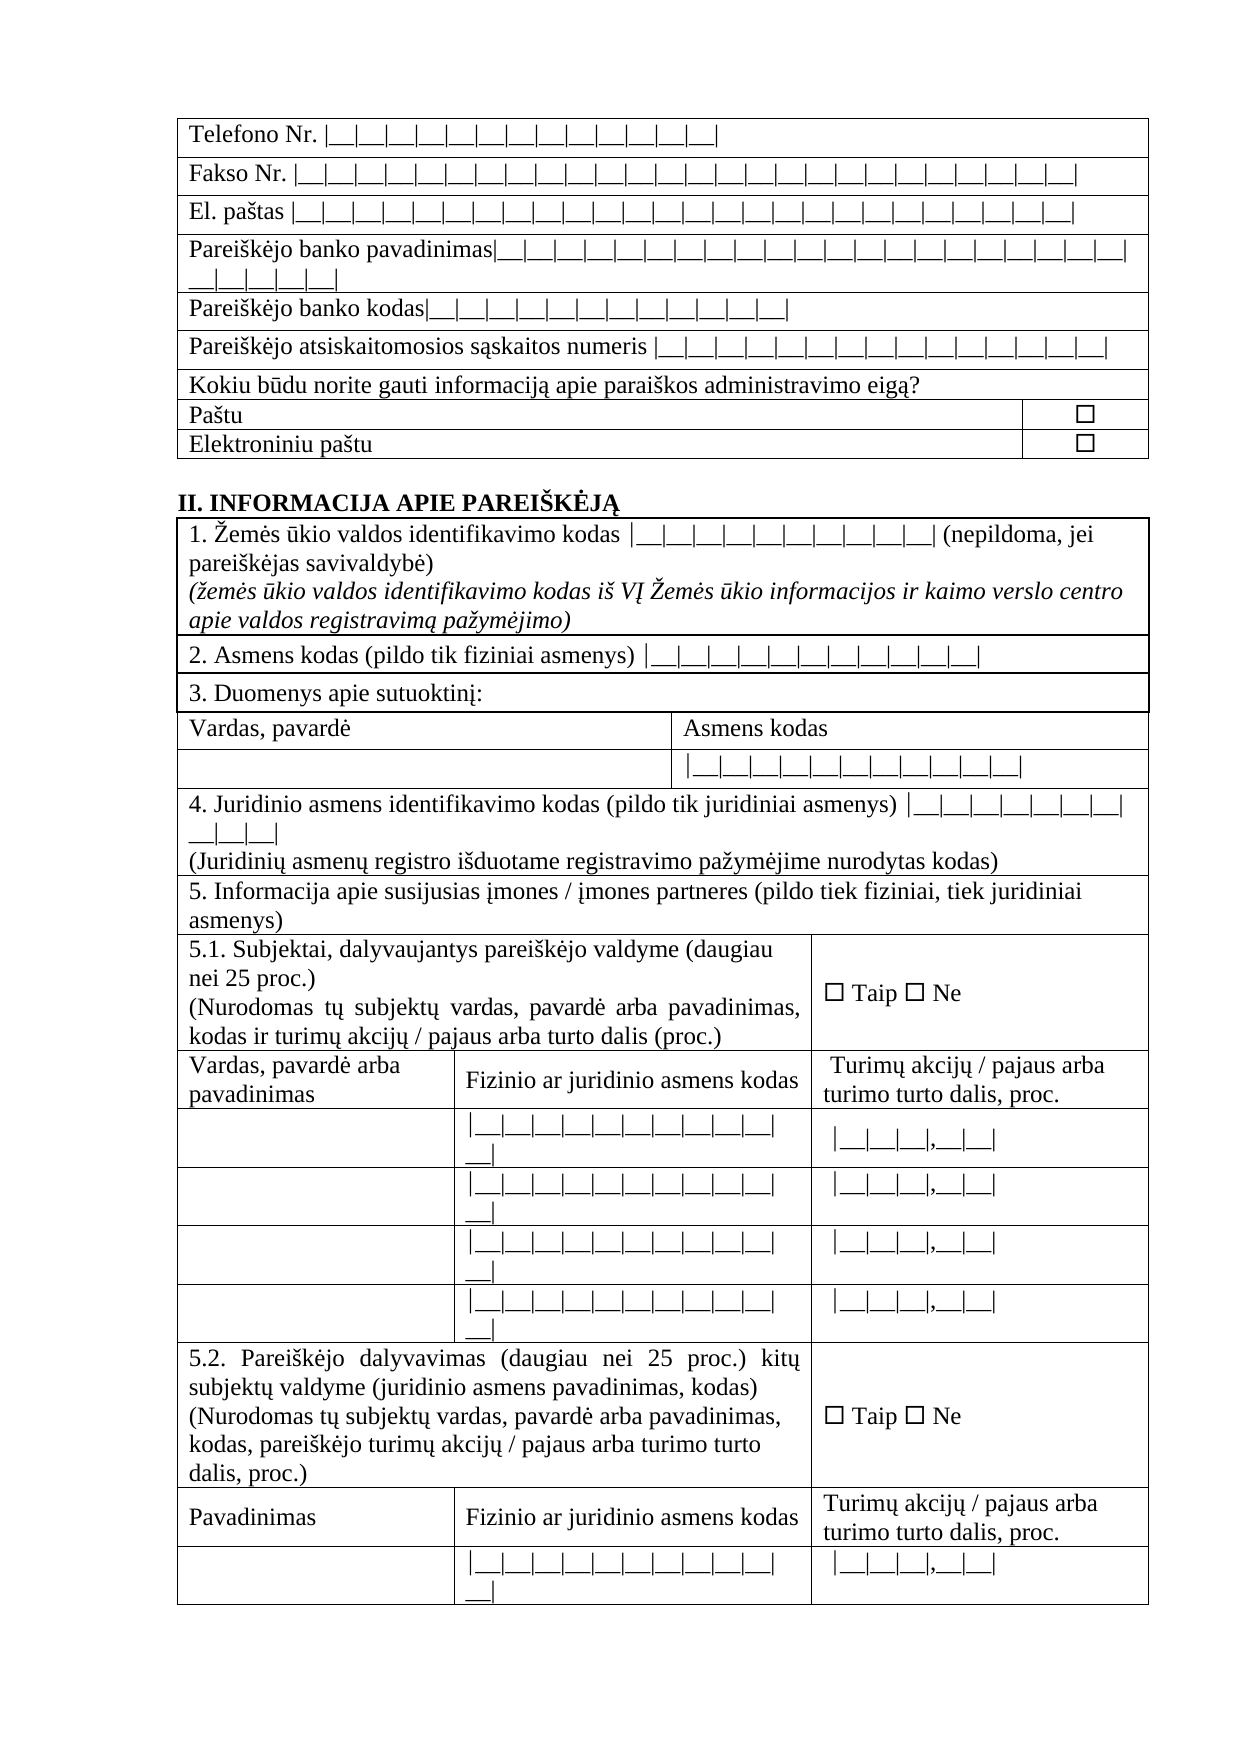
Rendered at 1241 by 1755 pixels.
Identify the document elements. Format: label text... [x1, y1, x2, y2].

table_cell Turimų akcijų / pajaus arba turimo turto dalis, proc. [812, 1488, 1148, 1546]
table_cell Asmens kodas [672, 713, 1148, 749]
table_cell |__|__|__|__|__|__|__|__|__|__|__| [455, 1168, 811, 1225]
table_cell |__|__|__|,__|__| [812, 1168, 1148, 1225]
table_cell [] [1023, 400, 1148, 428]
table_cell |__|__|__|,__|__| [812, 1226, 1148, 1284]
table_cell |__|__|__|,__|__| [812, 1285, 1148, 1342]
table_cell 3. Duomenys apie sutuoktinį: [178, 674, 1148, 711]
table_cell Telefono Nr. |__|__|__|__|__|__|__|__|__|__|__|__|__| [178, 119, 1148, 157]
table_cell Fakso Nr. |__|__|__|__|__|__|__|__|__|__|__|__|__|__|__|__|__|__|__|__|__|__|__|__|__|__| [178, 158, 1148, 195]
table_cell Paštu [178, 400, 1022, 428]
table_cell |__|__|__|__|__|__|__|__|__|__|__| [455, 1226, 811, 1284]
table_cell Pareiškėjo banko kodas|__|__|__|__|__|__|__|__|__|__|__|__| [178, 293, 1148, 330]
table_cell Fizinio ar juridinio asmens kodas [455, 1488, 811, 1546]
table_cell Vardas, pavardė [178, 713, 671, 749]
table_cell Vardas, pavardė arba pavadinimas [178, 1051, 454, 1108]
table_cell |__|__|__|,__|__| [812, 1547, 1148, 1604]
text II. INFORMACIJA APIE PAREIŠKĖJĄ [177, 488, 1122, 517]
table_cell [178, 1285, 454, 1342]
table_cell 5.1. Subjektai, dalyvaujantys pareiškėjo valdyme (daugiau nei 25 proc.) (Nurodomas tų subjektų vardas, pavardė arba pavadinimas, kodas ir turimų akcijų / pajaus arba turto dalis (proc.) [178, 935, 811, 1049]
table_cell Turimų akcijų / pajaus arba turimo turto dalis, proc. [812, 1051, 1148, 1108]
table_cell |__|__|__|__|__|__|__|__|__|__|__| [455, 1285, 811, 1342]
table_cell Pavadinimas [178, 1488, 454, 1546]
table_cell |__|__|__|__|__|__|__|__|__|__|__| [455, 1547, 811, 1604]
table_cell [178, 1168, 454, 1225]
table_cell |__|__|__|,__|__| [812, 1109, 1148, 1167]
table_cell Pareiškėjo banko pavadinimas|__|__|__|__|__|__|__|__|__|__|__|__|__|__|__|__|__|__|__|__|__|__|__|__|__|__| [178, 235, 1148, 292]
table_cell 2. Asmens kodas (pildo tik fiziniai asmenys) |__|__|__|__|__|__|__|__|__|__|__| [178, 636, 1148, 672]
table_cell [178, 1547, 454, 1604]
table_cell |__|__|__|__|__|__|__|__|__|__|__| [672, 750, 1148, 788]
table_cell [] Taip [] Ne [812, 935, 1148, 1049]
table_cell Kokiu būdu norite gauti informaciją apie paraiškos administravimo eigą? [178, 370, 1148, 399]
table_cell Fizinio ar juridinio asmens kodas [455, 1051, 811, 1108]
table_cell 5. Informacija apie susijusias įmones / įmones partneres (pildo tiek fiziniai, tiek juridiniai asmenys) [178, 876, 1148, 933]
table_cell Pareiškėjo atsiskaitomosios sąskaitos numeris |__|__|__|__|__|__|__|__|__|__|__|__|__|__|__| [178, 331, 1148, 369]
table_cell [178, 750, 671, 788]
table_cell 4. Juridinio asmens identifikavimo kodas (pildo tik juridiniai asmenys) |__|__|__|__|__|__|__|__|__|__| (Juridinių asmenų registro išduotame registravimo pažymėjime nurodytas kodas) [178, 789, 1148, 875]
table_cell 5.2. Pareiškėjo dalyvavimas (daugiau nei 25 proc.) kitų subjektų valdyme (juridinio asmens pavadinimas, kodas) (Nurodomas tų subjektų vardas, pavardė arba pavadinimas, kodas, pareiškėjo turimų akcijų / pajaus arba turimo turto dalis, proc.) [178, 1343, 811, 1487]
table_cell [] Taip [] Ne [812, 1343, 1148, 1487]
table_cell Elektroniniu paštu [178, 430, 1022, 458]
table_cell [178, 1109, 454, 1167]
table_cell [178, 1226, 454, 1284]
table_cell El. paštas |__|__|__|__|__|__|__|__|__|__|__|__|__|__|__|__|__|__|__|__|__|__|__|__|__|__| [178, 196, 1148, 233]
table_header 1. Žemės ūkio valdos identifikavimo kodas |__|__|__|__|__|__|__|__|__|__| (nepildoma, jei pareiškėjas savivaldybė) (žemės ūkio valdos identifikavimo kodas iš VĮ Žemės ūkio informacijos ir kaimo verslo centro apie valdos registravimą pažymėjimo) [178, 519, 1148, 634]
table_cell [] [1023, 430, 1148, 458]
table_cell |__|__|__|__|__|__|__|__|__|__|__| [455, 1109, 811, 1167]
